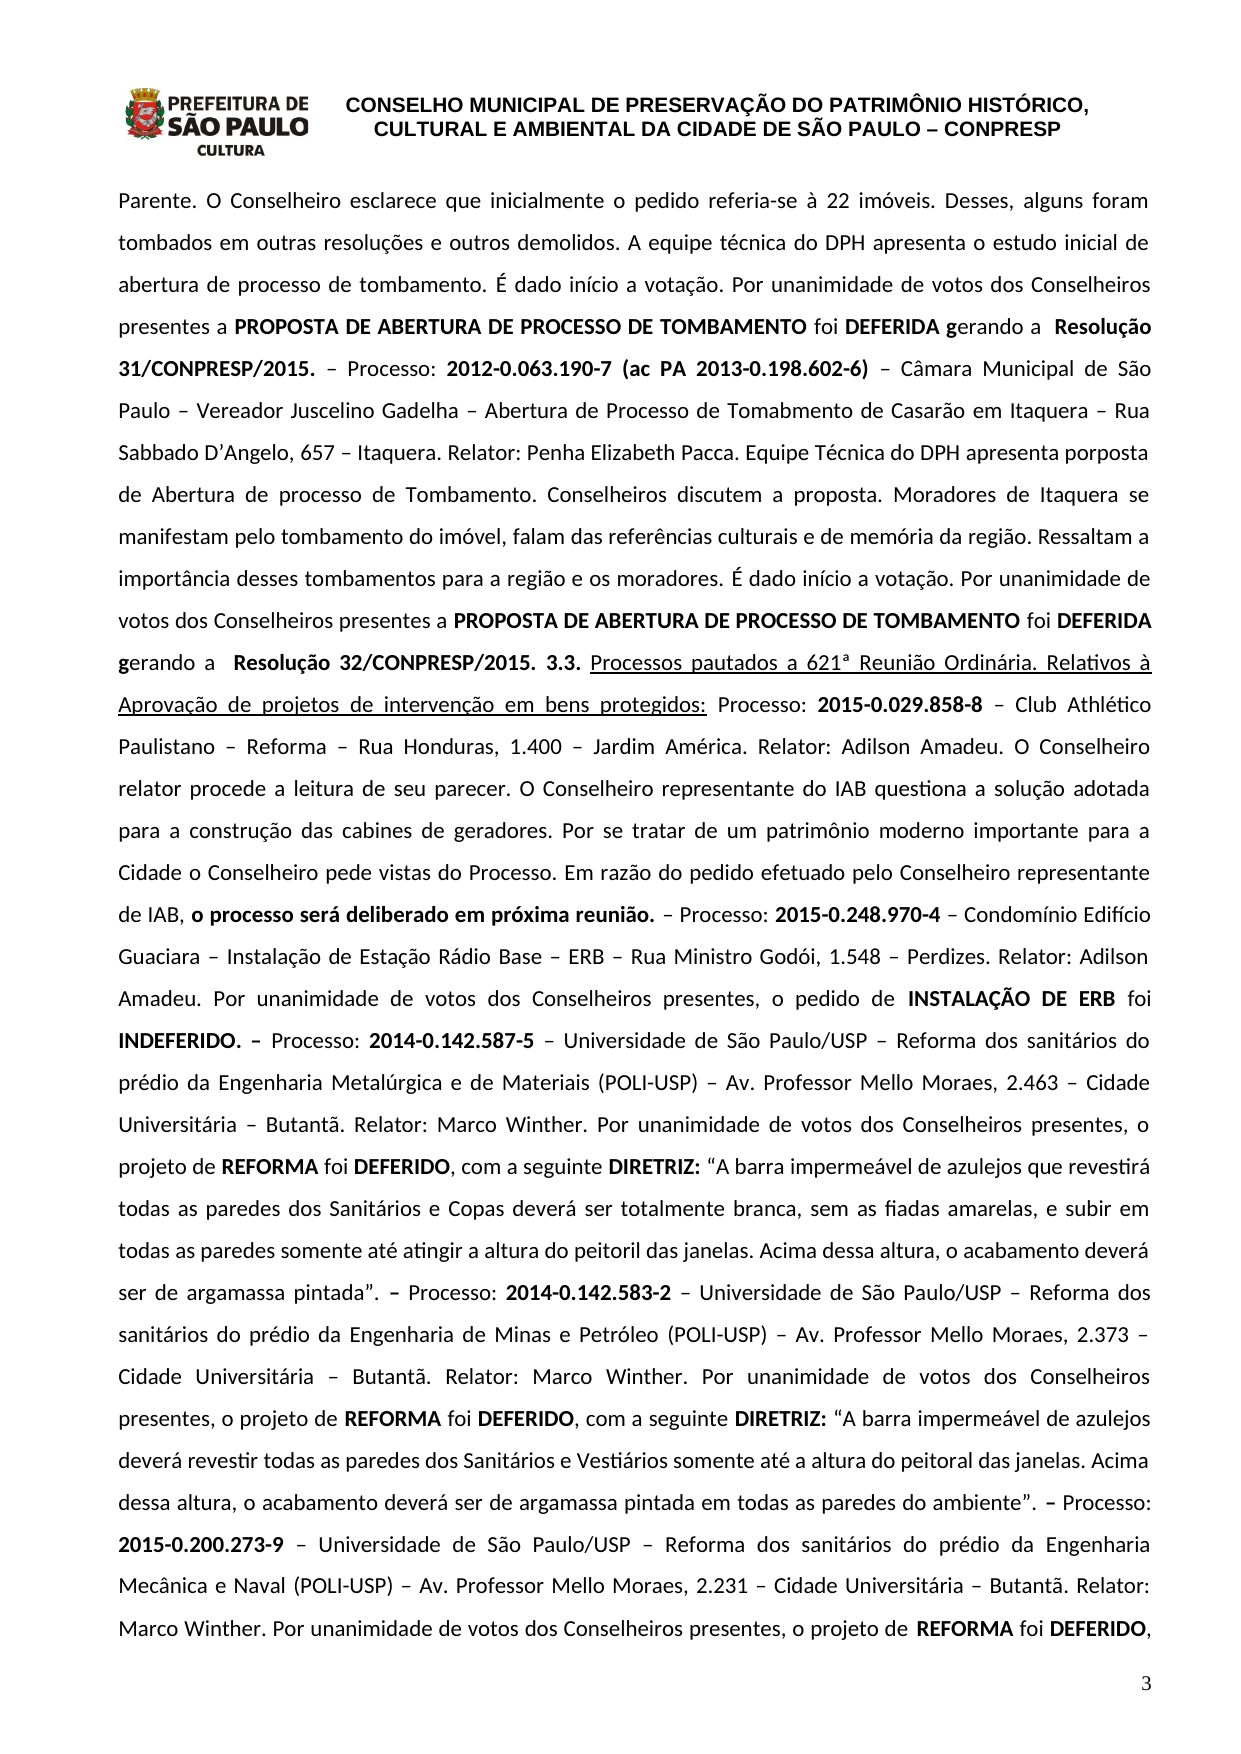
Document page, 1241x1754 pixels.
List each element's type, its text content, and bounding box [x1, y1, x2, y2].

text Parente. O Conselheiro esclarece que inicialmente o pedido referia-se à 22 imóveis. Desses, alguns foram tombados em outras resoluções e outros demolidos. A equipe técnica do DPH apresenta o estudo inicial de abertura de processo de tombamento. É dado início a votação. Por unanimidade de votos dos Conselheiros presentes a PROPOSTA DE ABERTURA DE PROCESSO DE TOMBAMENTO foi DEFERIDA gerando a Resolução 31/CONPRESP/2015. – Processo: 2012-0.063.190-7 (ac PA 2013-0.198.602-6) – Câmara Municipal de São Paulo – Vereador Juscelino Gadelha – Abertura de Processo de Tomabmento de Casarão em Itaquera – Rua Sabbado D’Angelo, 657 – Itaquera. Relator: Penha Elizabeth Pacca. Equipe Técnica do DPH apresenta porposta de Abertura de processo de Tombamento. Conselheiros discutem a proposta. Moradores de Itaquera se manifestam pelo tombamento do imóvel, falam das referências culturais e de memória da região. Ressaltam a importância desses tombamentos para a região e os moradores. É dado início a votação. Por unanimidade de votos dos Conselheiros presentes a PROPOSTA DE ABERTURA DE PROCESSO DE TOMBAMENTO foi DEFERIDA gerando a Resolução 32/CONPRESP/2015. 3.3. Processos pautados a 621ª Reunião Ordinária. Relativos à Aprovação de projetos de intervenção em bens protegidos: Processo: 2015-0.029.858-8 – Club Athlético Paulistano – Reforma – Rua Honduras, 1.400 – Jardim América. Relator: Adilson Amadeu. O Conselheiro relator procede a leitura de seu parecer. O Conselheiro representante do IAB questiona a solução adotada para a construção das cabines de geradores. Por se tratar de um patrimônio moderno importante para a Cidade o Conselheiro pede vistas do Processo. Em razão do pedido efetuado pelo Conselheiro representante de IAB, o processo será deliberado em próxima reunião. – Processo: 2015-0.248.970-4 – Condomínio Edifício Guaciara – Instalação de Estação Rádio Base – ERB – Rua Ministro Godói, 1.548 – Perdizes. Relator: Adilson Amadeu. Por unanimidade de votos dos Conselheiros presentes, o pedido de INSTALAÇÃO DE ERB foi INDEFERIDO. – Processo: 2014-0.142.587-5 – Universidade de São Paulo/USP – Reforma dos sanitários do prédio da Engenharia Metalúrgica e de Materiais (POLI-USP) – Av. Professor Mello Moraes, 2.463 – Cidade Universitária – Butantã. Relator: Marco Winther. Por unanimidade de votos dos Conselheiros presentes, o projeto de REFORMA foi DEFERIDO, com a seguinte DIRETRIZ: “A barra impermeável de azulejos que revestirá todas as paredes dos Sanitários e Copas deverá ser totalmente branca, sem as fiadas amarelas, e subir em todas as paredes somente até atingir a altura do peitoril das janelas. Acima dessa altura, o acabamento deverá ser de argamassa pintada”. – Processo: 2014-0.142.583-2 – Universidade de São Paulo/USP – Reforma dos sanitários do prédio da Engenharia de Minas e Petróleo (POLI-USP) – Av. Professor Mello Moraes, 2.373 – Cidade Universitária – Butantã. Relator: Marco Winther. Por unanimidade de votos dos Conselheiros presentes, o projeto de REFORMA foi DEFERIDO, com a seguinte DIRETRIZ: “A barra impermeável de azulejos deverá revestir todas as paredes dos Sanitários e Vestiários somente até a altura do peitoral das janelas. Acima dessa altura, o acabamento deverá ser de argamassa pintada em todas as paredes do ambiente”. – Processo: 2015-0.200.273-9 – Universidade de São Paulo/USP – Reforma dos sanitários do prédio da Engenharia Mecânica e Naval (POLI-USP) – Av. Professor Mello Moraes, 2.231 – Cidade Universitária – Butantã. Relator: Marco Winther. Por unanimidade de votos dos Conselheiros presentes, o projeto de REFORMA foi DEFERIDO, [118, 186, 1152, 1642]
